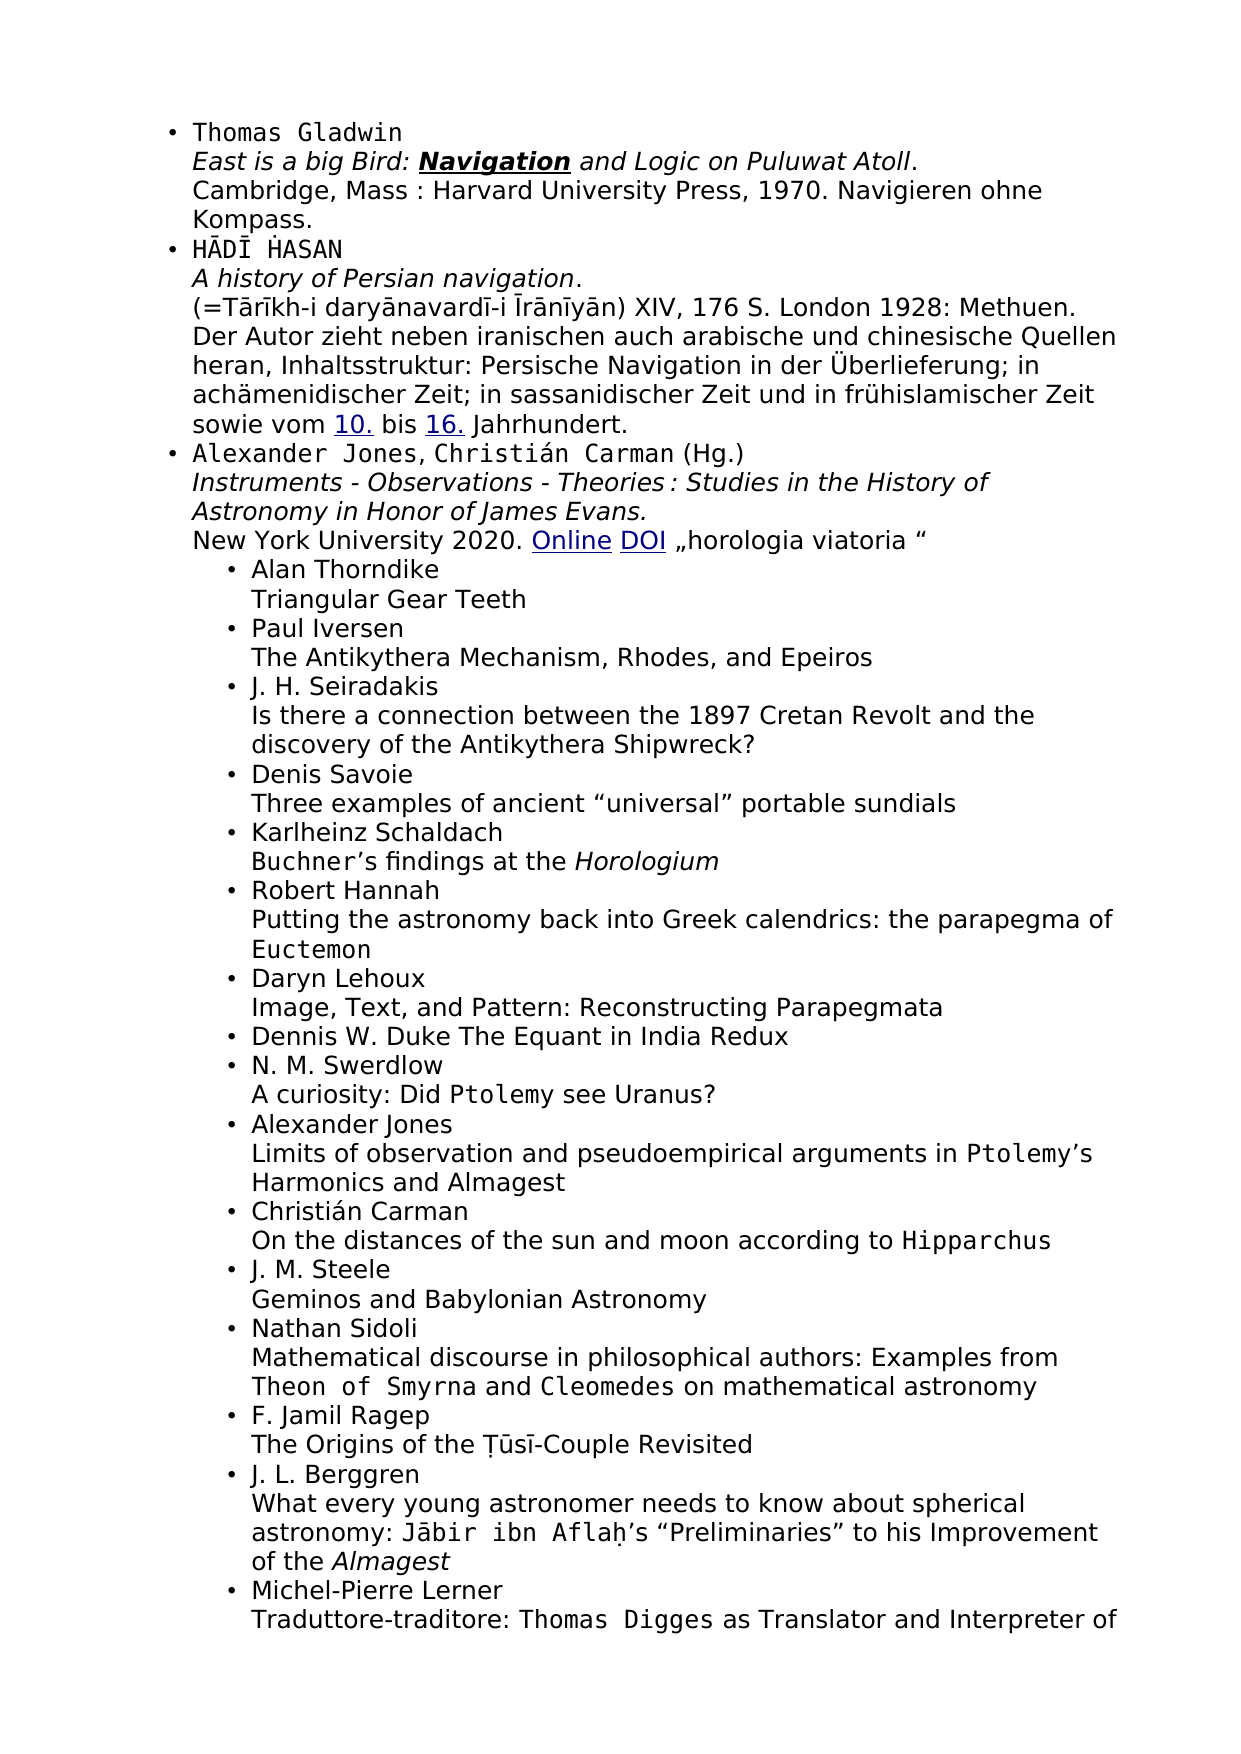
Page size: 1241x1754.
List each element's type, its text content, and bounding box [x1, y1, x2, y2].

list F. Jamil Ragep The Origins of the Ṭūsī-Couple Revisited [236, 1401, 1122, 1460]
list Karlheinz Schaldach Buchner’s findings at the Horologium [236, 818, 1122, 876]
list Alan Thorndike Triangular Gear Teeth [236, 556, 1122, 614]
list Thomas Gladwin East is a big Bird: Navigation and Logic on Puluwat Atoll. Cambridge, Mass : Harvard University Press, 1970. Navigieren ohne Kompass. [177, 118, 1122, 235]
list N. M. Swerdlow A curiosity: Did Ptolemy see Uranus? [236, 1051, 1122, 1110]
list Robert Hannah Putting the astronomy back into Greek calendrics: the parapegma of Euctemon [236, 876, 1122, 964]
list Nathan Sidoli Mathematical discourse in philosophical authors: Examples from Theon of Smyrna and Cleomedes on mathematical astronomy [236, 1314, 1122, 1401]
list J. H. Seiradakis Is there a connection between the 1897 Cretan Revolt and the discovery of the Antikythera Shipwreck? [236, 672, 1122, 760]
list J. L. Berggren What every young astronomer needs to know about spherical astronomy: Jābir ibn Aflaḥ’s “Preliminaries” to his Improvement of the Almagest [236, 1460, 1122, 1576]
list Christián Carman On the distances of the sun and moon according to Hipparchus [236, 1197, 1122, 1256]
list Dennis W. Duke The Equant in India Redux [236, 1022, 1122, 1051]
list J. M. Steele Geminos and Babylonian Astronomy [236, 1256, 1122, 1314]
list Alexander Jones Limits of observation and pseudoempirical arguments in Ptolemy’s Harmonics and Almagest [236, 1110, 1122, 1197]
list HĀDĪ ḢASAN A history of Persian navigation. (=Tārīkh-i daryānavardī-i Īrānīyān) XIV, 176 S. London 1928: Methuen. Der Autor zieht neben iranischen auch arabische und chinesische Quellen heran, Inhaltsstruktur: Persische Navigation in der Überlieferung; in achämenidischer Zeit; in sassanidischer Zeit und in frühislamischer Zeit sowie vom 10. bis 16. Jahrhundert. [177, 235, 1122, 439]
list Paul Iversen The Antikythera Mechanism, Rhodes, and Epeiros [236, 614, 1122, 672]
list Michel-Pierre Lerner Traduttore-traditore: Thomas Digges as Translator and Interpreter of [236, 1576, 1122, 1635]
list Denis Savoie Three examples of ancient “universal” portable sundials [236, 760, 1122, 818]
list Daryn Lehoux Image, Text, and Pattern: Reconstructing Parapegmata [236, 964, 1122, 1022]
list Alexander Jones, Christián Carman (Hg.) Instruments - Observations - Theories : Studies in the History of Astronomy in Honor of James Evans. New York University 2020. Online DOI „horologia viatoria “ [177, 439, 1122, 556]
